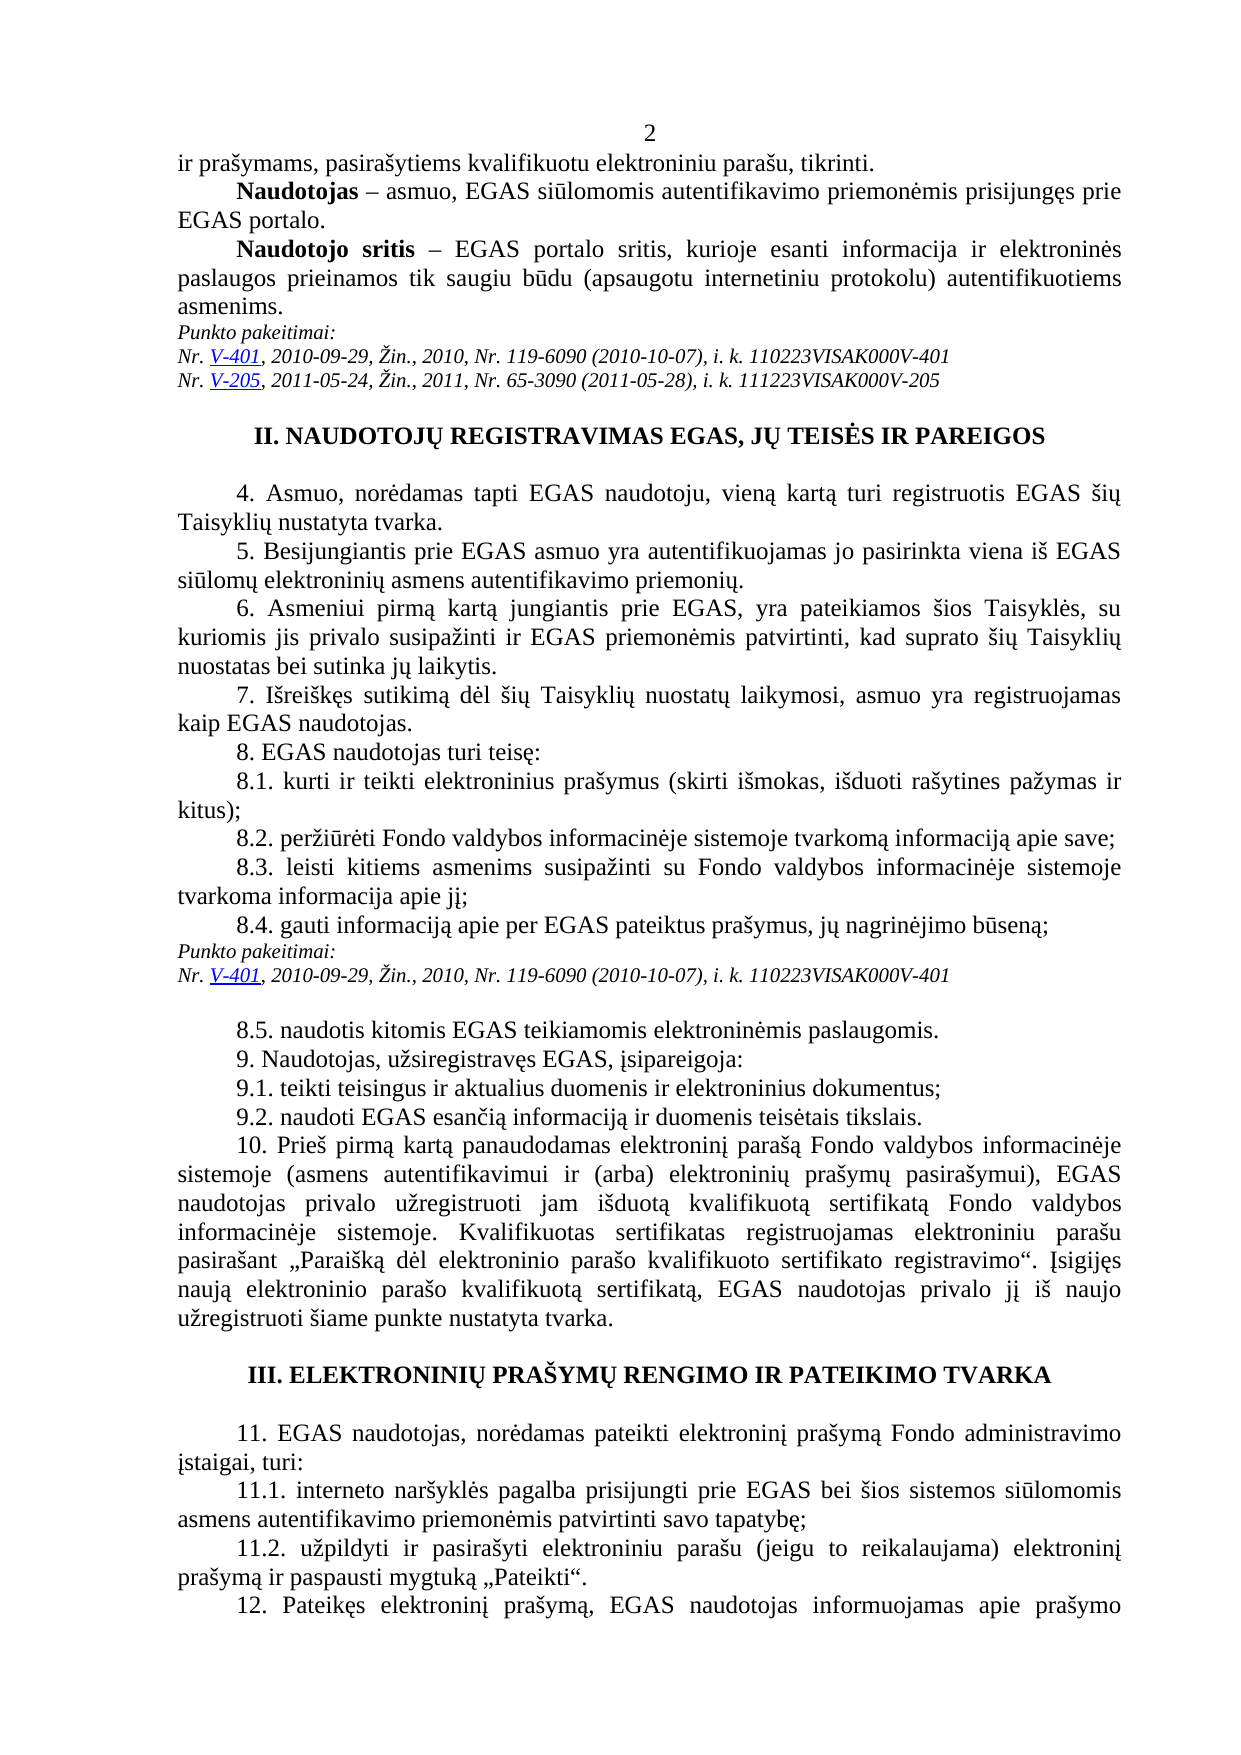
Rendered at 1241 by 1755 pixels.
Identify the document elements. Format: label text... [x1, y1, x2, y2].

text 10. Prieš pirmą kartą panaudodamas elektroninį parašą Fondo valdybos informacinėje sistemoje (asmens autentifikavimui ir (arba) elektroninių prašymų pasirašymui), EGAS naudotojas privalo užregistruoti jam išduotą kvalifikuotą sertifikatą Fondo valdybos informacinėje sistemoje. Kvalifikuotas sertifikatas registruojamas elektroniniu parašu pasirašant „Paraišką dėl elektroninio parašo kvalifikuoto sertifikato registravimo“. Įsigijęs naują elektroninio parašo kvalifikuotą sertifikatą, EGAS naudotojas privalo jį iš naujo užregistruoti šiame punkte nustatyta tvarka. [177, 1130, 1122, 1332]
text 9.1. teikti teisingus ir aktualius duomenis ir elektroninius dokumentus; [177, 1073, 1122, 1102]
text 8.3. leisti kitiems asmenims susipažinti su Fondo valdybos informacinėje sistemoje tvarkoma informacija apie jį; [177, 852, 1122, 910]
text ir prašymams, pasirašytiems kvalifikuotu elektroniniu parašu, tikrinti. [177, 148, 1122, 176]
text 8. EGAS naudotojas turi teisę: [177, 737, 1122, 766]
text 7. Išreiškęs sutikimą dėl šių Taisyklių nuostatų laikymosi, asmuo yra registruojamas kaip EGAS naudotojas. [177, 680, 1122, 737]
text II. Naudotojų REGISTRAVIMAS EGAS, jŲ TEISĖS IR PAREIGOS [177, 421, 1122, 450]
text 9. Naudotojas, užsiregistravęs EGAS, įsipareigoja: [177, 1044, 1122, 1073]
text Nr. V-401, 2010-09-29, Žin., 2010, Nr. 119-6090 (2010-10-07), i. k. 110223VISAK000V-401 [177, 344, 1122, 368]
text 4. Asmuo, norėdamas tapti EGAS naudotoju, vieną kartą turi registruotis EGAS šių Taisyklių nustatyta tvarka. [177, 478, 1122, 536]
text Punkto pakeitimai: [177, 320, 1122, 344]
text Nr. V-401, 2010-09-29, Žin., 2010, Nr. 119-6090 (2010-10-07), i. k. 110223VISAK000V-401 [177, 963, 1122, 987]
text 8.1. kurti ir teikti elektroninius prašymus (skirti išmokas, išduoti rašytines pažymas ir kitus); [177, 766, 1122, 823]
text 8.2. peržiūrėti Fondo valdybos informacinėje sistemoje tvarkomą informaciją apie save; [177, 823, 1122, 852]
text 5. Besijungiantis prie EGAS asmuo yra autentifikuojamas jo pasirinkta viena iš EGAS siūlomų elektroninių asmens autentifikavimo priemonių. [177, 536, 1122, 593]
text Punkto pakeitimai: [177, 938, 1122, 963]
text 8.4. gauti informaciją apie per EGAS pateiktus prašymus, jų nagrinėjimo būseną; [177, 910, 1122, 938]
text Naudotojas – asmuo, EGAS siūlomomis autentifikavimo priemonėmis prisijungęs prie EGAS portalo. [177, 176, 1122, 234]
text 11.1. interneto naršyklės pagalba prisijungti prie EGAS bei šios sistemos siūlomomis asmens autentifikavimo priemonėmis patvirtinti savo tapatybę; [177, 1475, 1122, 1533]
text Naudotojo sritis – EGAS portalo sritis, kurioje esanti informacija ir elektroninės paslaugos prieinamos tik saugiu būdu (apsaugotu internetiniu protokolu) autentifikuotiems asmenims. [177, 234, 1122, 320]
text 11.2. užpildyti ir pasirašyti elektroniniu parašu (jeigu to reikalaujama) elektroninį prašymą ir paspausti mygtuką „Pateikti“. [177, 1533, 1122, 1590]
text 9.2. naudoti EGAS esančią informaciją ir duomenis teisėtais tikslais. [177, 1102, 1122, 1130]
text Nr. V-205, 2011-05-24, Žin., 2011, Nr. 65-3090 (2011-05-28), i. k. 111223VISAK000V-205 [177, 368, 1122, 392]
text Iii. ELEKTRONINIŲ PRAŠYMŲ RENGIMO IR PATEIKIMO TVARKA [177, 1360, 1122, 1389]
text 12. Pateikęs elektroninį prašymą, EGAS naudotojas informuojamas apie prašymo [177, 1590, 1122, 1619]
text 6. Asmeniui pirmą kartą jungiantis prie EGAS, yra pateikiamos šios Taisyklės, su kuriomis jis privalo susipažinti ir EGAS priemonėmis patvirtinti, kad suprato šių Taisyklių nuostatas bei sutinka jų laikytis. [177, 593, 1122, 680]
text 11. EGAS naudotojas, norėdamas pateikti elektroninį prašymą Fondo administravimo įstaigai, turi: [177, 1418, 1122, 1475]
text 8.5. naudotis kitomis EGAS teikiamomis elektroninėmis paslaugomis. [177, 1015, 1122, 1044]
